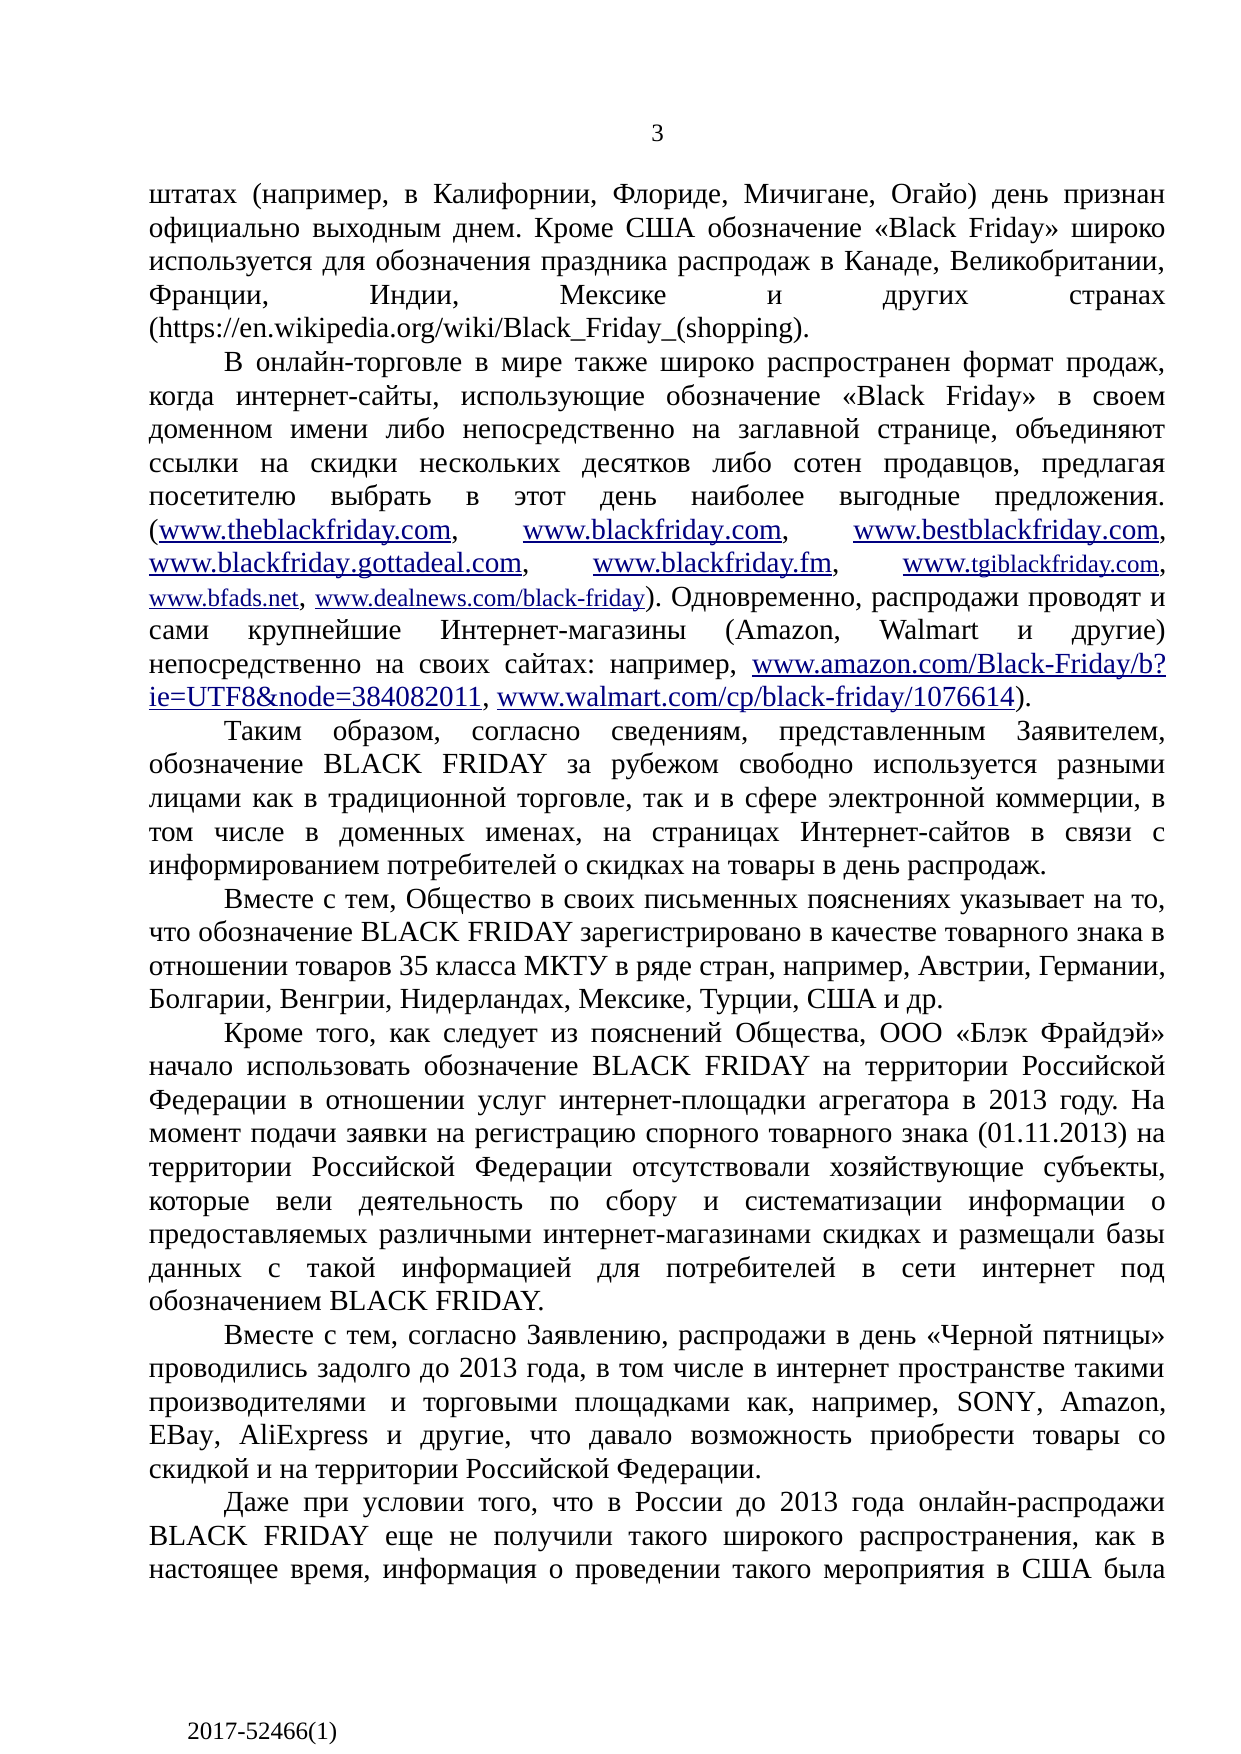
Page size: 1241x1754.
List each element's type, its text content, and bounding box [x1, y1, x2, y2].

text Таким образом, согласно сведениям, представленным Заявителем, обозначение BLACK FRIDAY за рубежом свободно используется разными лицами как в традиционной торговле, так и в сфере электронной коммерции, в том числе в доменных именах, на страницах Интернет-сайтов в связи с информированием потребителей о скидках на товары в день распродаж. [149, 713, 1166, 881]
text Кроме того, как следует из пояснений Общества, ООО «Блэк Фрайдэй» начало использовать обозначение BLACK FRIDAY на территории Российской Федерации в отношении услуг интернет-площадки агрегатора в 2013 году. На момент подачи заявки на регистрацию спорного товарного знака (01.11.2013) на территории Российской Федерации отсутствовали хозяйствующие субъекты, которые вели деятельность по сбору и систематизации информации о предоставляемых различными интернет-магазинами скидках и размещали базы данных с такой информацией для потребителей в сети интернет под обозначением BLACK FRIDAY. [149, 1015, 1166, 1317]
text Даже при условии того, что в России до 2013 года онлайн-распродажи BLACK FRIDAY еще не получили такого широкого распространения, как в настоящее время, информация о проведении такого мероприятия в США была [149, 1484, 1166, 1585]
text Вместе с тем, Общество в своих письменных пояснениях указывает на то, что обозначение BLACK FRIDAY зарегистрировано в качестве товарного знака в отношении товаров 35 класса МКТУ в ряде стран, например, Австрии, Германии, Болгарии, Венгрии, Нидерландах, Мексике, Турции, США и др. [149, 881, 1166, 1015]
text Вместе с тем, согласно Заявлению, распродажи в день «Черной пятницы» проводились задолго до 2013 года, в том числе в интернет пространстве такими производителями и торговыми площадками как, например, SONY, Amazon, EBay, AliExpress и другие, что давало возможность приобрести товары со скидкой и на территории Российской Федерации. [149, 1317, 1166, 1484]
text штатах (например, в Калифорнии, Флориде, Мичигане, Огайо) день признан официально выходным днем. Кроме США обозначение «Black Friday» широко используется для обозначения праздника распродаж в Канаде, Великобритании, Франции, Индии, Мексике и других странах (https://en.wikipedia.org/wiki/Black_Friday_(shopping). [149, 176, 1166, 344]
text В онлайн-торговле в мире также широко распространен формат продаж, когда интернет-сайты, использующие обозначение «Black Friday» в своем доменном имени либо непосредственно на заглавной странице, объединяют ссылки на скидки нескольких десятков либо сотен продавцов, предлагая посетителю выбрать в этот день наиболее выгодные предложения. (www.theblackfriday.com, www.blackfriday.com, www.bestblackfriday.com, www.blackfriday.gottadeal.com, www.blackfriday.fm, www.tgiblackfriday.com, www.bfads.net, www.dealnews.com/black-friday). Одновременно, распродажи проводят и сами крупнейшие Интернет-магазины (Amazon, Walmart и другие) непосредственно на своих сайтах: например, www.amazon.com/Black-Friday/b?ie=UTF8&node=384082011, www.walmart.com/cp/black-friday/1076614). [149, 344, 1166, 713]
